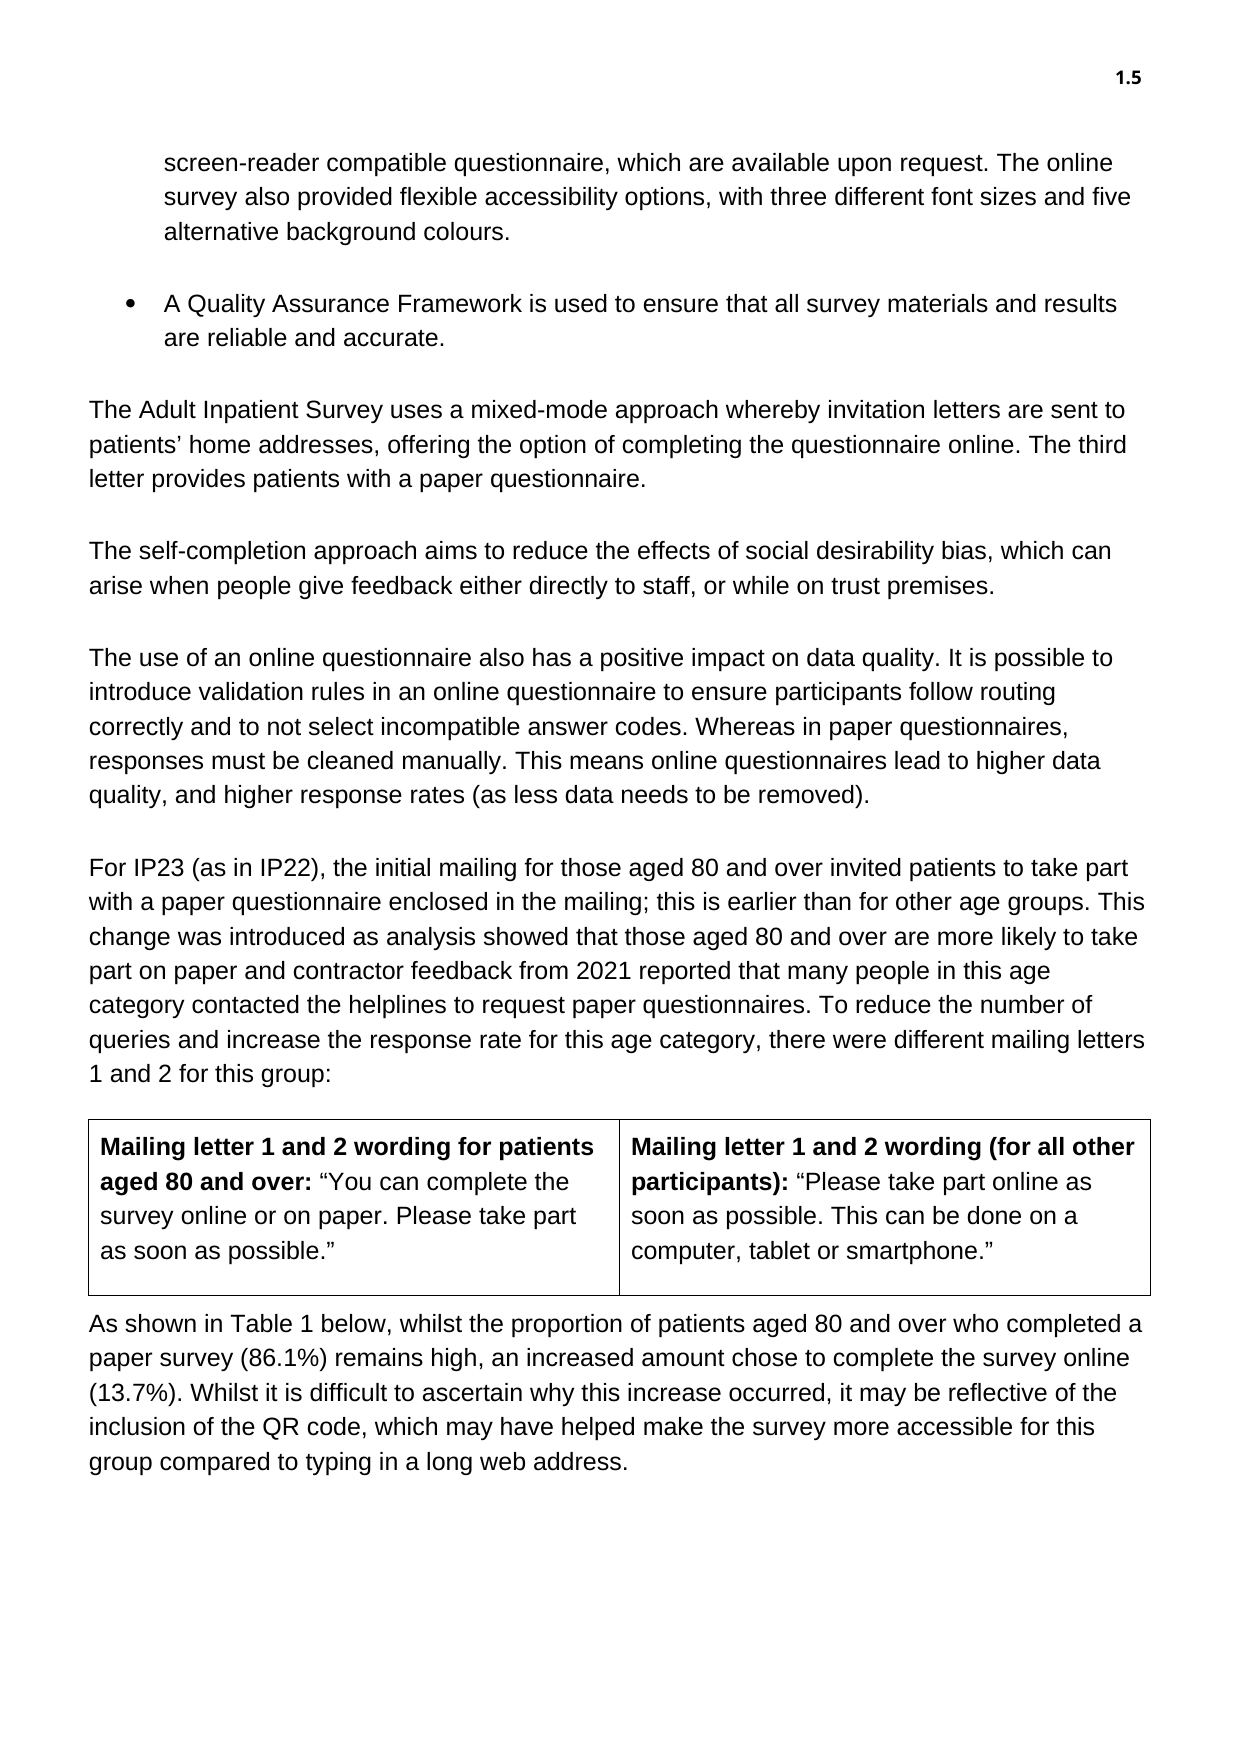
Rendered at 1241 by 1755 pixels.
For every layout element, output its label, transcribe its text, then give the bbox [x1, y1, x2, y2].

table_header Mailing letter 1 and 2 wording for patients aged 80 and over: “You can complete the survey online or on paper. Please take part as soon as possible.” [89, 1120, 619, 1295]
text The self-completion approach aims to reduce the effects of social desirability bias, which can arise when people give feedback either directly to staff, or while on trust premises. [89, 536, 1152, 599]
list A Quality Assurance Framework is used to ensure that all survey materials and results are reliable and accurate. [126, 289, 1152, 352]
text The use of an online questionnaire also has a positive impact on data quality. It is possible to introduce validation rules in an online questionnaire to ensure participants follow routing correctly and to not select incompatible answer codes. Whereas in paper questionnaires, responses must be cleaned manually. This means online questionnaires lead to higher data quality, and higher response rates (as less data needs to be removed). [89, 643, 1152, 809]
list screen-reader compatible questionnaire, which are available upon request. The online survey also provided flexible accessibility options, with three different font sizes and five alternative background colours. [126, 148, 1152, 245]
text The Adult Inpatient Survey uses a mixed-mode approach whereby invitation letters are sent to patients’ home addresses, offering the option of completing the questionnaire online. The third letter provides patients with a paper questionnaire. [89, 395, 1152, 493]
table_header Mailing letter 1 and 2 wording (for all other participants): “Please take part online as soon as possible. This can be done on a computer, tablet or smartphone.” [620, 1120, 1150, 1295]
text For IP23 (as in IP22), the initial mailing for those aged 80 and over invited patients to take part with a paper questionnaire enclosed in the mailing; this is earlier than for other age groups. This change was introduced as analysis showed that those aged 80 and over are more likely to take part on paper and contractor feedback from 2021 reported that many people in this age category contacted the helplines to request paper questionnaires. To reduce the number of queries and increase the response rate for this age category, there were different mailing letters 1 and 2 for this group: [89, 852, 1152, 1088]
text As shown in Table 1 below, whilst the proportion of patients aged 80 and over who completed a paper survey (86.1%) remains high, an increased amount chose to complete the survey online (13.7%). Whilst it is difficult to ascertain why this increase occurred, it may be reflective of the inclusion of the QR code, which may have helped make the survey more accessible for this group compared to typing in a long web address. [89, 1309, 1152, 1476]
